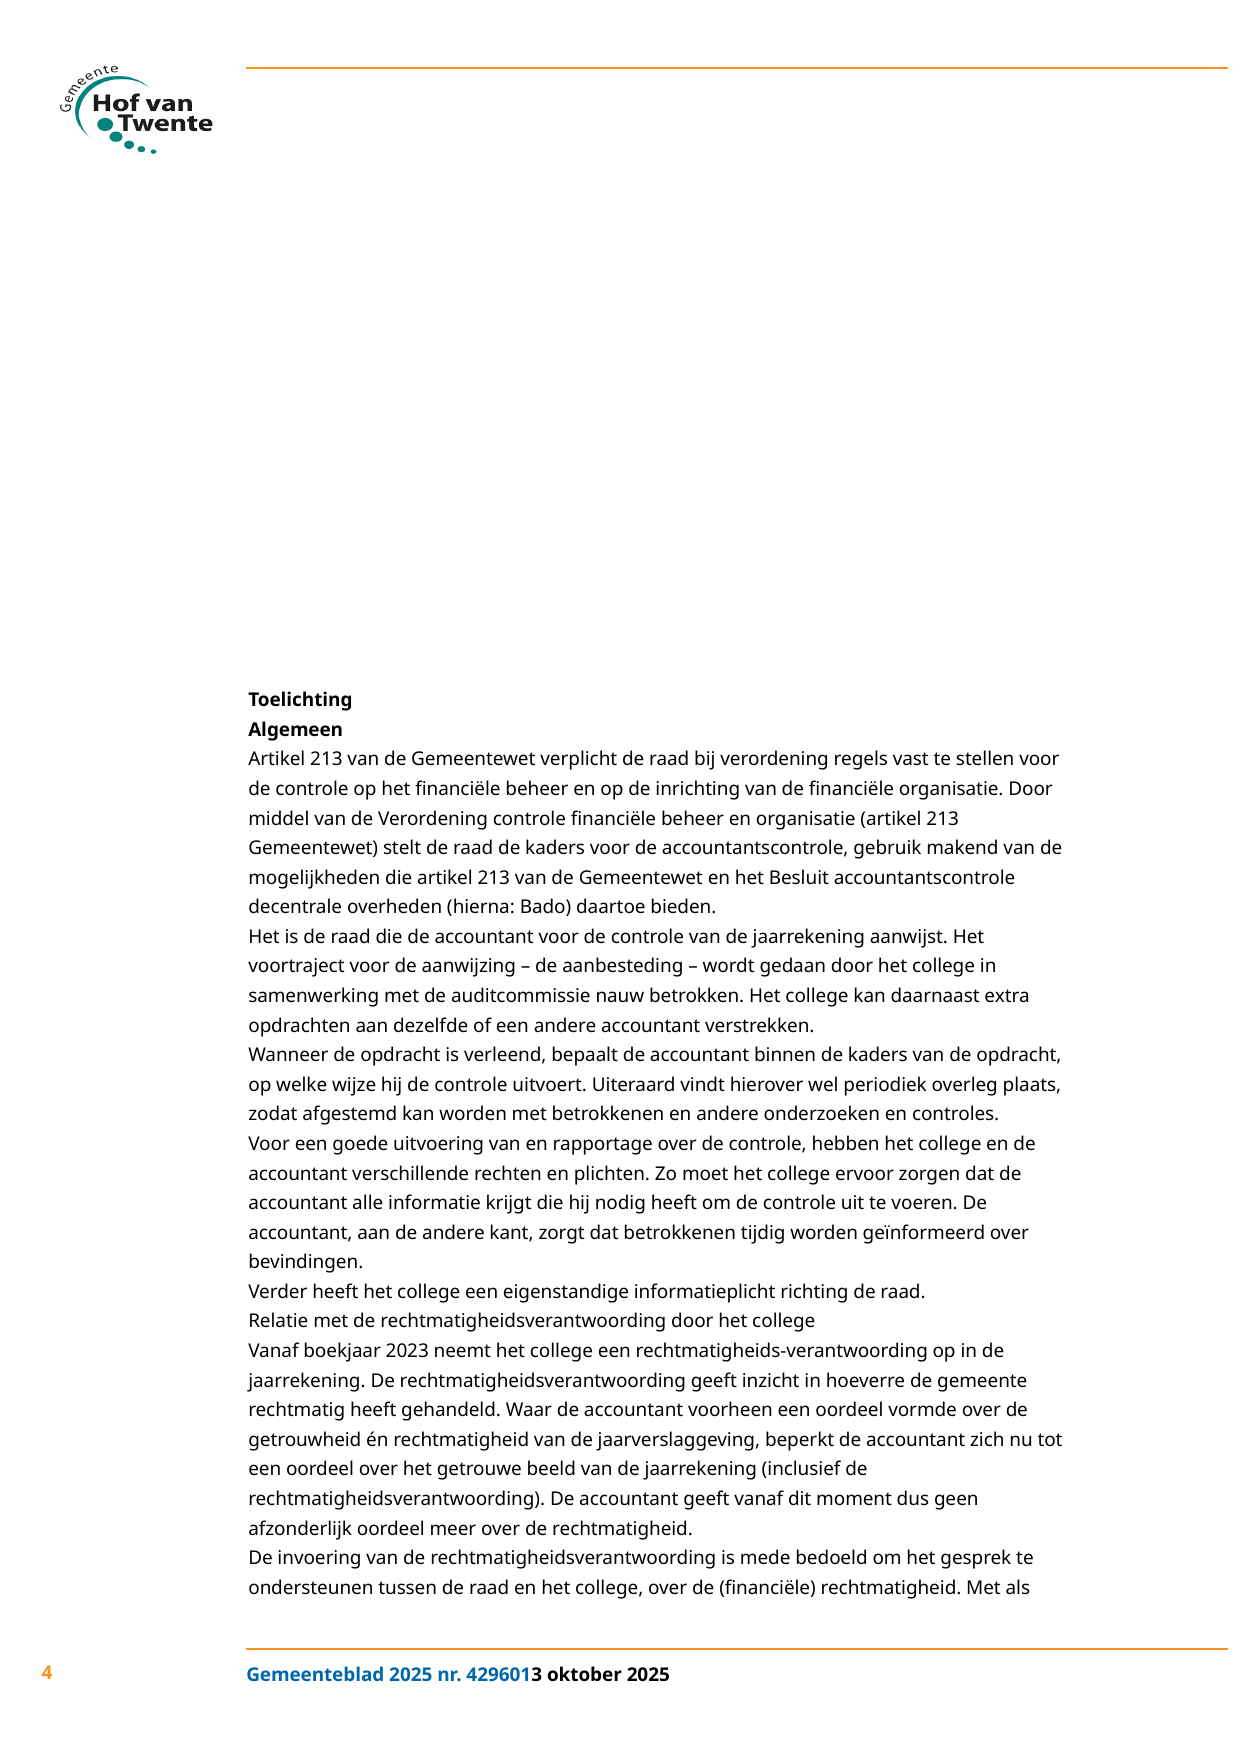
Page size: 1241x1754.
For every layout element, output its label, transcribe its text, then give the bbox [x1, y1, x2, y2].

text zodat afgestemd kan worden met betrokkenen en andere onderzoeken en controles. [248, 1101, 1152, 1126]
text ondersteunen tussen de raad en het college, over de (financiële) rechtmatigheid. Met als [248, 1574, 1152, 1600]
text voortraject voor de aanwijzing – de aanbesteding – wordt gedaan door het college in [248, 953, 1152, 978]
text een oordeel over het getrouwe beeld van de jaarrekening (inclusief de [248, 1456, 1152, 1481]
text rechtmatigheidsverantwoording). De accountant geeft vanaf dit moment dus geen [248, 1485, 1152, 1511]
text opdrachten aan dezelfde of een andere accountant verstrekken. [248, 1012, 1152, 1038]
text jaarrekening. De rechtmatigheidsverantwoording geeft inzicht in hoeverre de gemeente [248, 1367, 1152, 1393]
text Verder heeft het college een eigenstandige informatieplicht richting de raad. [248, 1278, 1152, 1304]
text samenwerking met de auditcommissie nauw betrokken. Het college kan daarnaast extra [248, 982, 1152, 1008]
text rechtmatig heeft gehandeld. Waar de accountant voorheen een oordeel vormde over de [248, 1396, 1152, 1422]
text Algemeen [248, 716, 1152, 742]
text Wanneer de opdracht is verleend, bepaalt de accountant binnen de kaders van de opdracht, [248, 1041, 1152, 1067]
text Het is de raad die de accountant voor de controle van de jaarrekening aanwijst. Het [248, 923, 1152, 949]
text Artikel 213 van de Gemeentewet verplicht de raad bij verordening regels vast te stellen voor [248, 746, 1152, 771]
text afzonderlijk oordeel meer over de rechtmatigheid. [248, 1515, 1152, 1541]
text decentrale overheden (hierna: Bado) daartoe bieden. [248, 893, 1152, 919]
text accountant alle informatie krijgt die hij nodig heeft om de controle uit te voeren. De [248, 1189, 1152, 1215]
text bevindingen. [248, 1248, 1152, 1274]
text Gemeentewet) stelt de raad de kaders voor de accountantscontrole, gebruik makend van de [248, 834, 1152, 860]
text De invoering van de rechtmatigheidsverantwoording is mede bedoeld om het gesprek te [248, 1544, 1152, 1570]
text op welke wijze hij de controle uitvoert. Uiteraard vindt hierover wel periodiek overleg plaats, [248, 1071, 1152, 1097]
text middel van de Verordening controle financiële beheer en organisatie (artikel 213 [248, 805, 1152, 831]
text getrouwheid én rechtmatigheid van de jaarverslaggeving, beperkt de accountant zich nu tot [248, 1426, 1152, 1452]
text accountant verschillende rechten en plichten. Zo moet het college ervoor zorgen dat de [248, 1160, 1152, 1186]
text accountant, aan de andere kant, zorgt dat betrokkenen tijdig worden geïnformeerd over [248, 1219, 1152, 1245]
text mogelijkheden die artikel 213 van de Gemeentewet en het Besluit accountantscontrole [248, 864, 1152, 890]
text de controle op het financiële beheer en op de inrichting van de financiële organisatie. Door [248, 775, 1152, 801]
text Voor een goede uitvoering van en rapportage over de controle, hebben het college en de [248, 1130, 1152, 1156]
text Vanaf boekjaar 2023 neemt het college een rechtmatigheids-verantwoording op in de [248, 1337, 1152, 1363]
text Toelichting [248, 686, 1152, 712]
text Relatie met de rechtmatigheidsverantwoording door het college [248, 1308, 1152, 1333]
picture [41, 47, 231, 172]
